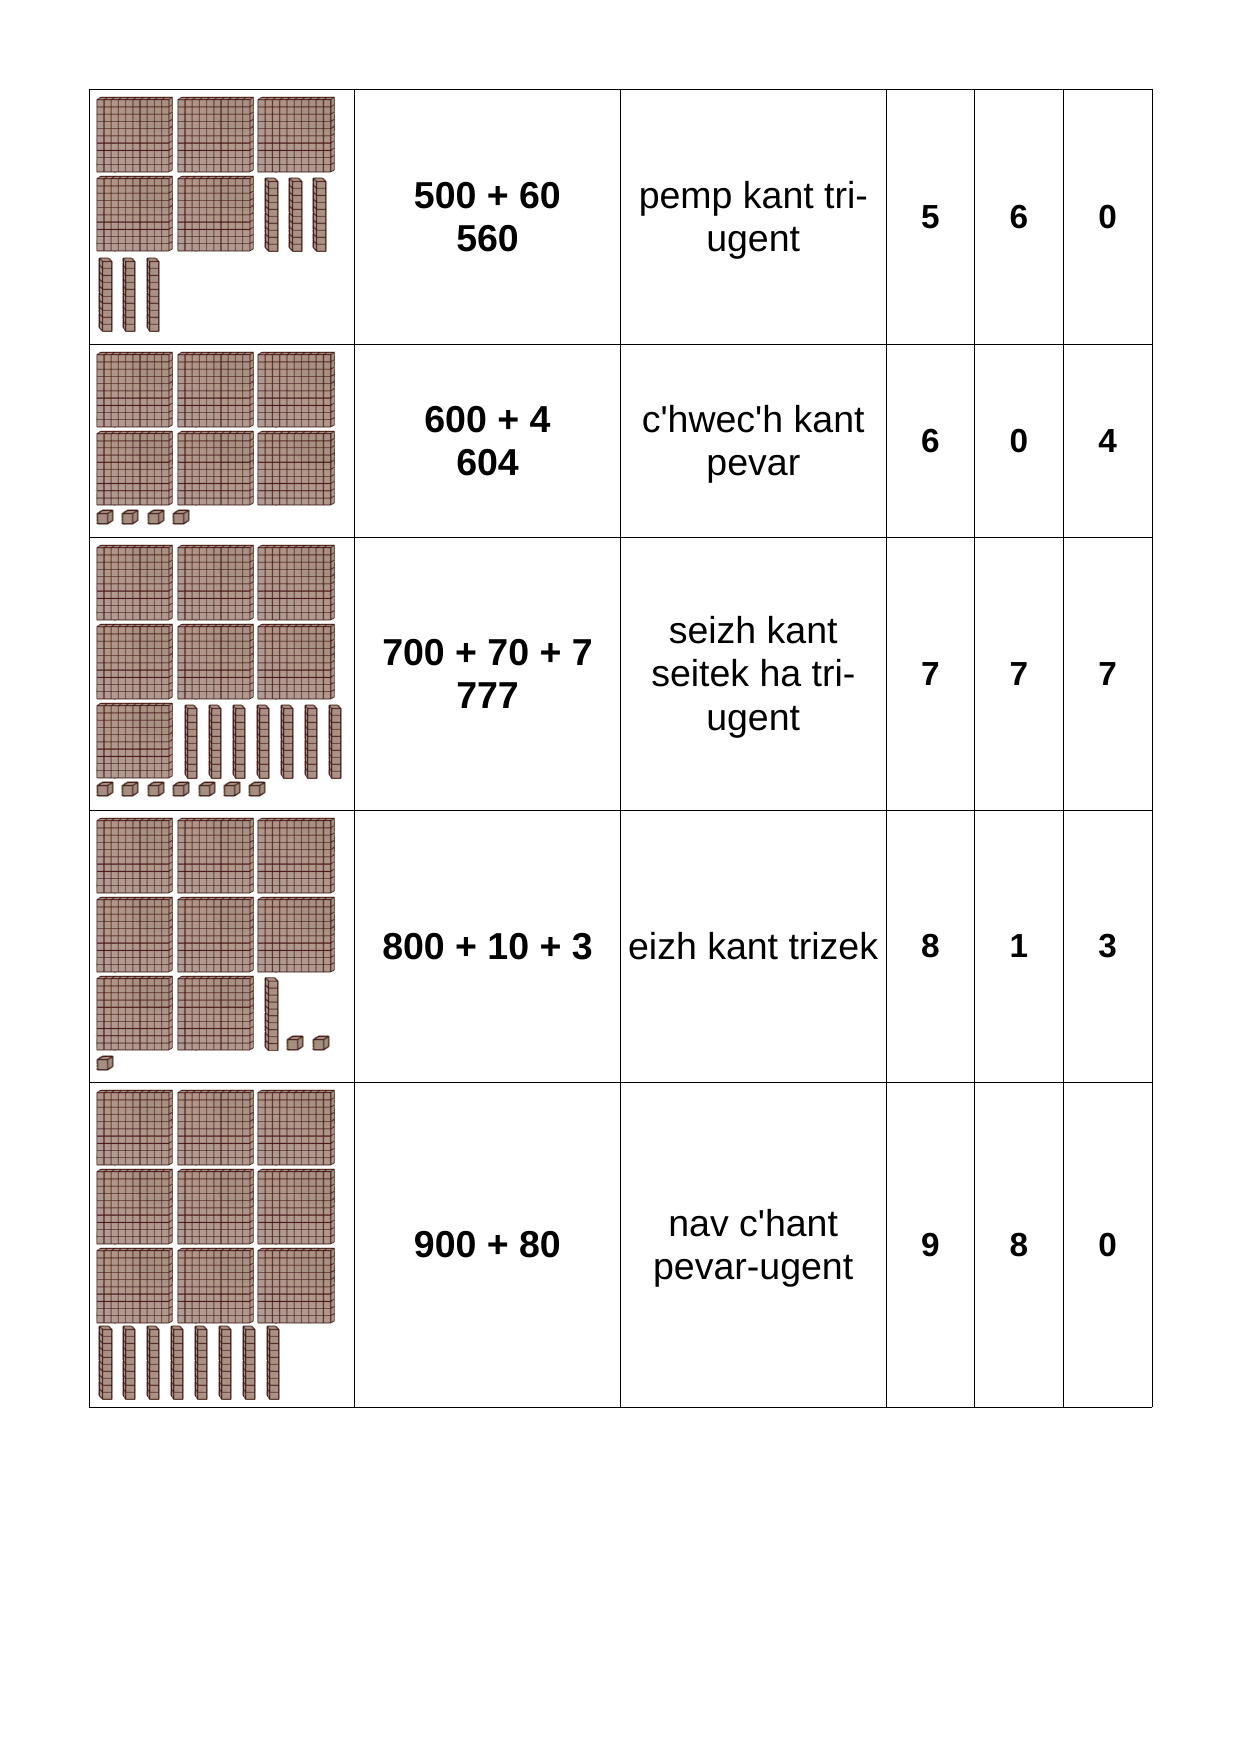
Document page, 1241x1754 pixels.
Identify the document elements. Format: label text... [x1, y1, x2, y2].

table_cell 6 [887, 345, 974, 537]
table_cell 0 [975, 345, 1063, 537]
table_cell [90, 1083, 354, 1407]
table_cell 8 [887, 811, 974, 1082]
table_cell 1 [975, 811, 1063, 1082]
table_cell 7 [887, 538, 974, 809]
picture [261, 976, 280, 1052]
table_cell 800 + 10 + 3 [355, 811, 620, 1082]
picture [261, 176, 280, 253]
picture [300, 703, 319, 780]
picture [308, 176, 328, 253]
table_cell 8 [975, 1083, 1063, 1407]
picture [94, 257, 113, 333]
picture [94, 542, 337, 799]
picture [94, 1087, 337, 1401]
table_cell 0 [1064, 90, 1152, 343]
picture [276, 703, 295, 780]
picture [94, 815, 337, 1052]
table_cell 500 + 60 560 [355, 90, 620, 343]
table_cell 3 [1064, 811, 1152, 1082]
table_cell eizh kant trizek [621, 811, 886, 1082]
picture [285, 176, 304, 253]
table_cell [90, 538, 354, 809]
picture [310, 1033, 331, 1052]
table_cell 900 + 80 [355, 1083, 620, 1407]
picture [94, 94, 337, 253]
table_cell 6 [975, 90, 1063, 343]
table_cell 700 + 70 + 7 777 [355, 538, 620, 809]
table_cell [90, 90, 354, 343]
picture [285, 1033, 305, 1052]
picture [94, 1053, 115, 1072]
table_cell seizh kant seitek ha tri-ugent [621, 538, 886, 809]
table_cell [90, 811, 354, 1082]
table_cell 4 [1064, 345, 1152, 537]
table_cell 9 [887, 1083, 974, 1407]
picture [118, 257, 137, 333]
table_cell 5 [887, 90, 974, 343]
picture [324, 703, 343, 780]
table_cell 7 [975, 538, 1063, 809]
table_cell 0 [1064, 1083, 1152, 1407]
table_cell [90, 345, 354, 537]
table_cell nav c'hant pevar-ugent [621, 1083, 886, 1407]
table_cell pemp kant tri-ugent [621, 90, 886, 343]
table_cell 600 + 4 604 [355, 345, 620, 537]
table_cell c'hwec'h kant pevar [621, 345, 886, 537]
picture [142, 257, 161, 333]
table_cell 7 [1064, 538, 1152, 809]
picture [94, 349, 337, 526]
